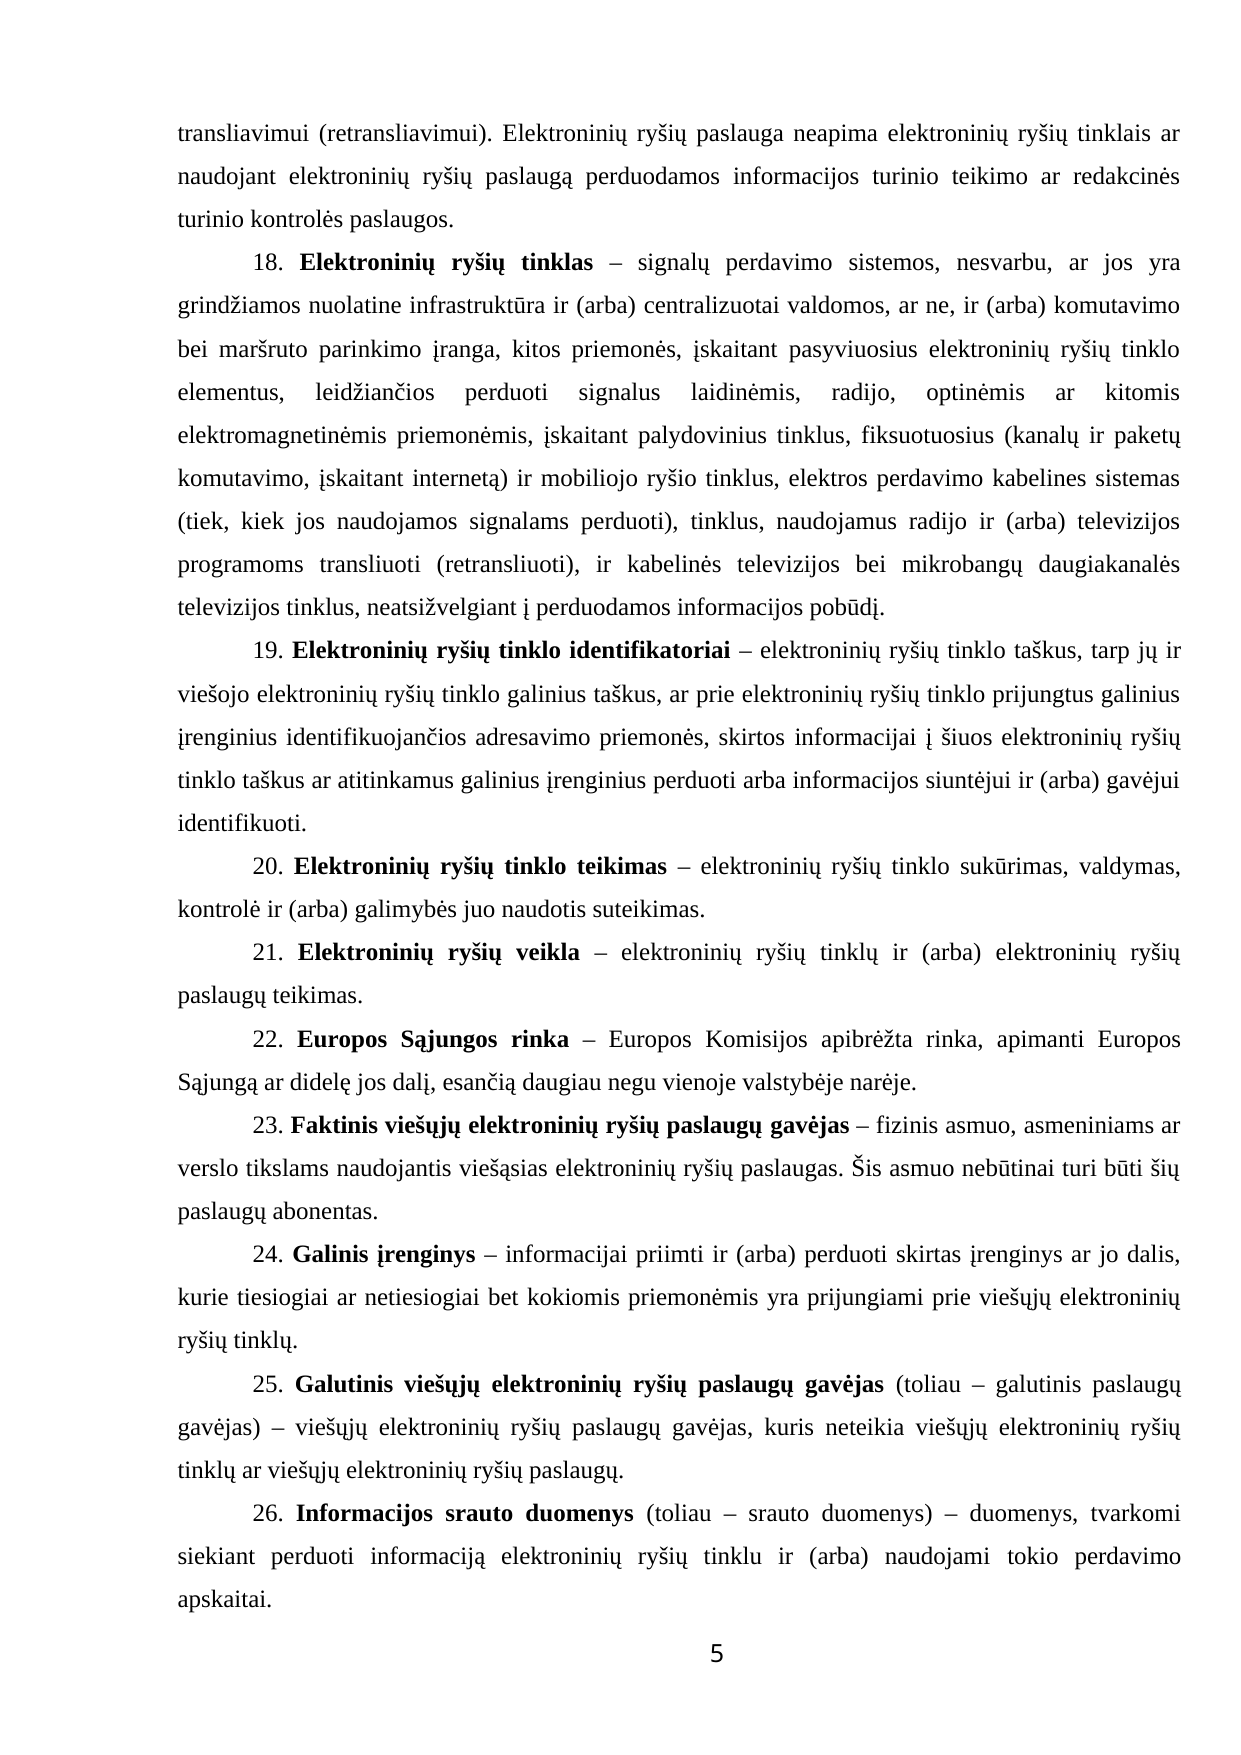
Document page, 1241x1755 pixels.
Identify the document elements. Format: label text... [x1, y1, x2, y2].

text 25. Galutinis viešųjų elektroninių ryšių paslaugų gavėjas (toliau – galutinis paslaugų gavėjas) – viešųjų elektroninių ryšių paslaugų gavėjas, kuris neteikia viešųjų elektroninių ryšių tinklų ar viešųjų elektroninių ryšių paslaugų. [177, 1369, 1181, 1484]
text 19. Elektroninių ryšių tinklo identifikatoriai – elektroninių ryšių tinklo taškus, tarp jų ir viešojo elektroninių ryšių tinklo galinius taškus, ar prie elektroninių ryšių tinklo prijungtus galinius įrenginius identifikuojančios adresavimo priemonės, skirtos informacijai į šiuos elektroninių ryšių tinklo taškus ar atitinkamus galinius įrenginius perduoti arba informacijos siuntėjui ir (arba) gavėjui identifikuoti. [177, 636, 1181, 837]
text 18. Elektroninių ryšių tinklas – signalų perdavimo sistemos, nesvarbu, ar jos yra grindžiamos nuolatine infrastruktūra ir (arba) centralizuotai valdomos, ar ne, ir (arba) komutavimo bei maršruto parinkimo įranga, kitos priemonės, įskaitant pasyviuosius elektroninių ryšių tinklo elementus, leidžiančios perduoti signalus laidinėmis, radijo, optinėmis ar kitomis elektromagnetinėmis priemonėmis, įskaitant palydovinius tinklus, fiksuotuosius (kanalų ir paketų komutavimo, įskaitant internetą) ir mobiliojo ryšio tinklus, elektros perdavimo kabelines sistemas (tiek, kiek jos naudojamos signalams perduoti), tinklus, naudojamus radijo ir (arba) televizijos programoms transliuoti (retransliuoti), ir kabelinės televizijos bei mikrobangų daugiakanalės televizijos tinklus, neatsižvelgiant į perduodamos informacijos pobūdį. [177, 247, 1181, 621]
text 24. Galinis įrenginys – informacijai priimti ir (arba) perduoti skirtas įrenginys ar jo dalis, kurie tiesiogiai ar netiesiogiai bet kokiomis priemonėmis yra prijungiami prie viešųjų elektroninių ryšių tinklų. [177, 1239, 1181, 1354]
text 22. Europos Sąjungos rinka – Europos Komisijos apibrėžta rinka, apimanti Europos Sąjungą ar didelę jos dalį, esančią daugiau negu vienoje valstybėje narėje. [177, 1024, 1181, 1096]
text 21. Elektroninių ryšių veikla – elektroninių ryšių tinklų ir (arba) elektroninių ryšių paslaugų teikimas. [177, 937, 1181, 1009]
text 23. Faktinis viešųjų elektroninių ryšių paslaugų gavėjas – fizinis asmuo, asmeniniams ar verslo tikslams naudojantis viešąsias elektroninių ryšių paslaugas. Šis asmuo nebūtinai turi būti šių paslaugų abonentas. [177, 1110, 1181, 1225]
text 20. Elektroninių ryšių tinklo teikimas – elektroninių ryšių tinklo sukūrimas, valdymas, kontrolė ir (arba) galimybės juo naudotis suteikimas. [177, 851, 1181, 923]
text transliavimui (retransliavimui). Elektroninių ryšių paslauga neapima elektroninių ryšių tinklais ar naudojant elektroninių ryšių paslaugą perduodamos informacijos turinio teikimo ar redakcinės turinio kontrolės paslaugos. [177, 118, 1181, 233]
text 26. Informacijos srauto duomenys (toliau – srauto duomenys) – duomenys, tvarkomi siekiant perduoti informaciją elektroninių ryšių tinklu ir (arba) naudojami tokio perdavimo apskaitai. [177, 1498, 1181, 1613]
